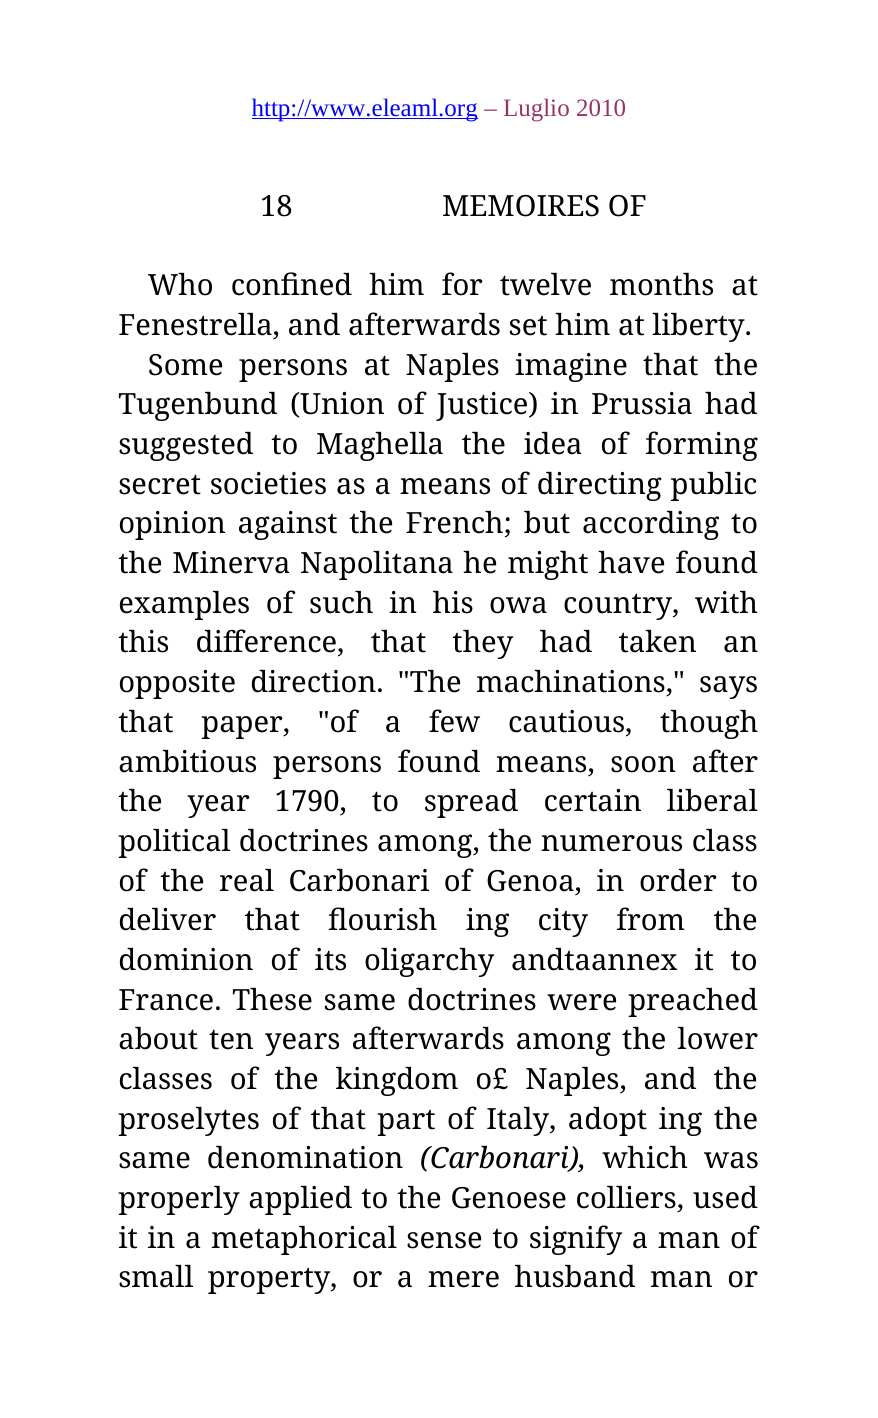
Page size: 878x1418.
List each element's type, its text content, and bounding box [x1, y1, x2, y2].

text 18 MEMOIRES OF [118, 185, 759, 225]
text Some persons at Naples imagine that the Tugenbund (Union of Justice) in Prussia had suggested to Maghella the idea of forming secret societies as a means of directing public opinion against the French; but according to the Minerva Napolitana he might have found examples of such in his owa country, with this difference, that they had taken an opposite direction. "The machinations," says that paper, "of a few cautious, though ambitious persons found means, soon after the year 1790, to spread certain liberal political doctrines among, the numerous class of the real Carbonari of Genoa, in order to deliver that flourish ing city from the dominion of its oligarchy andtaannex it to France. These same doctrines were preached about ten years afterwards among the lower classes of the kingdom o£ Naples, and the proselytes of that part of Italy, adopt ing the same denomination (Carbonari), which was properly applied to the Genoese colliers, used it in a metaphorical sense to signify a man of small property, or a mere husband man or [118, 344, 759, 1296]
text Who confined him for twelve months at Fenestrella, and afterwards set him at liberty. [118, 264, 759, 344]
